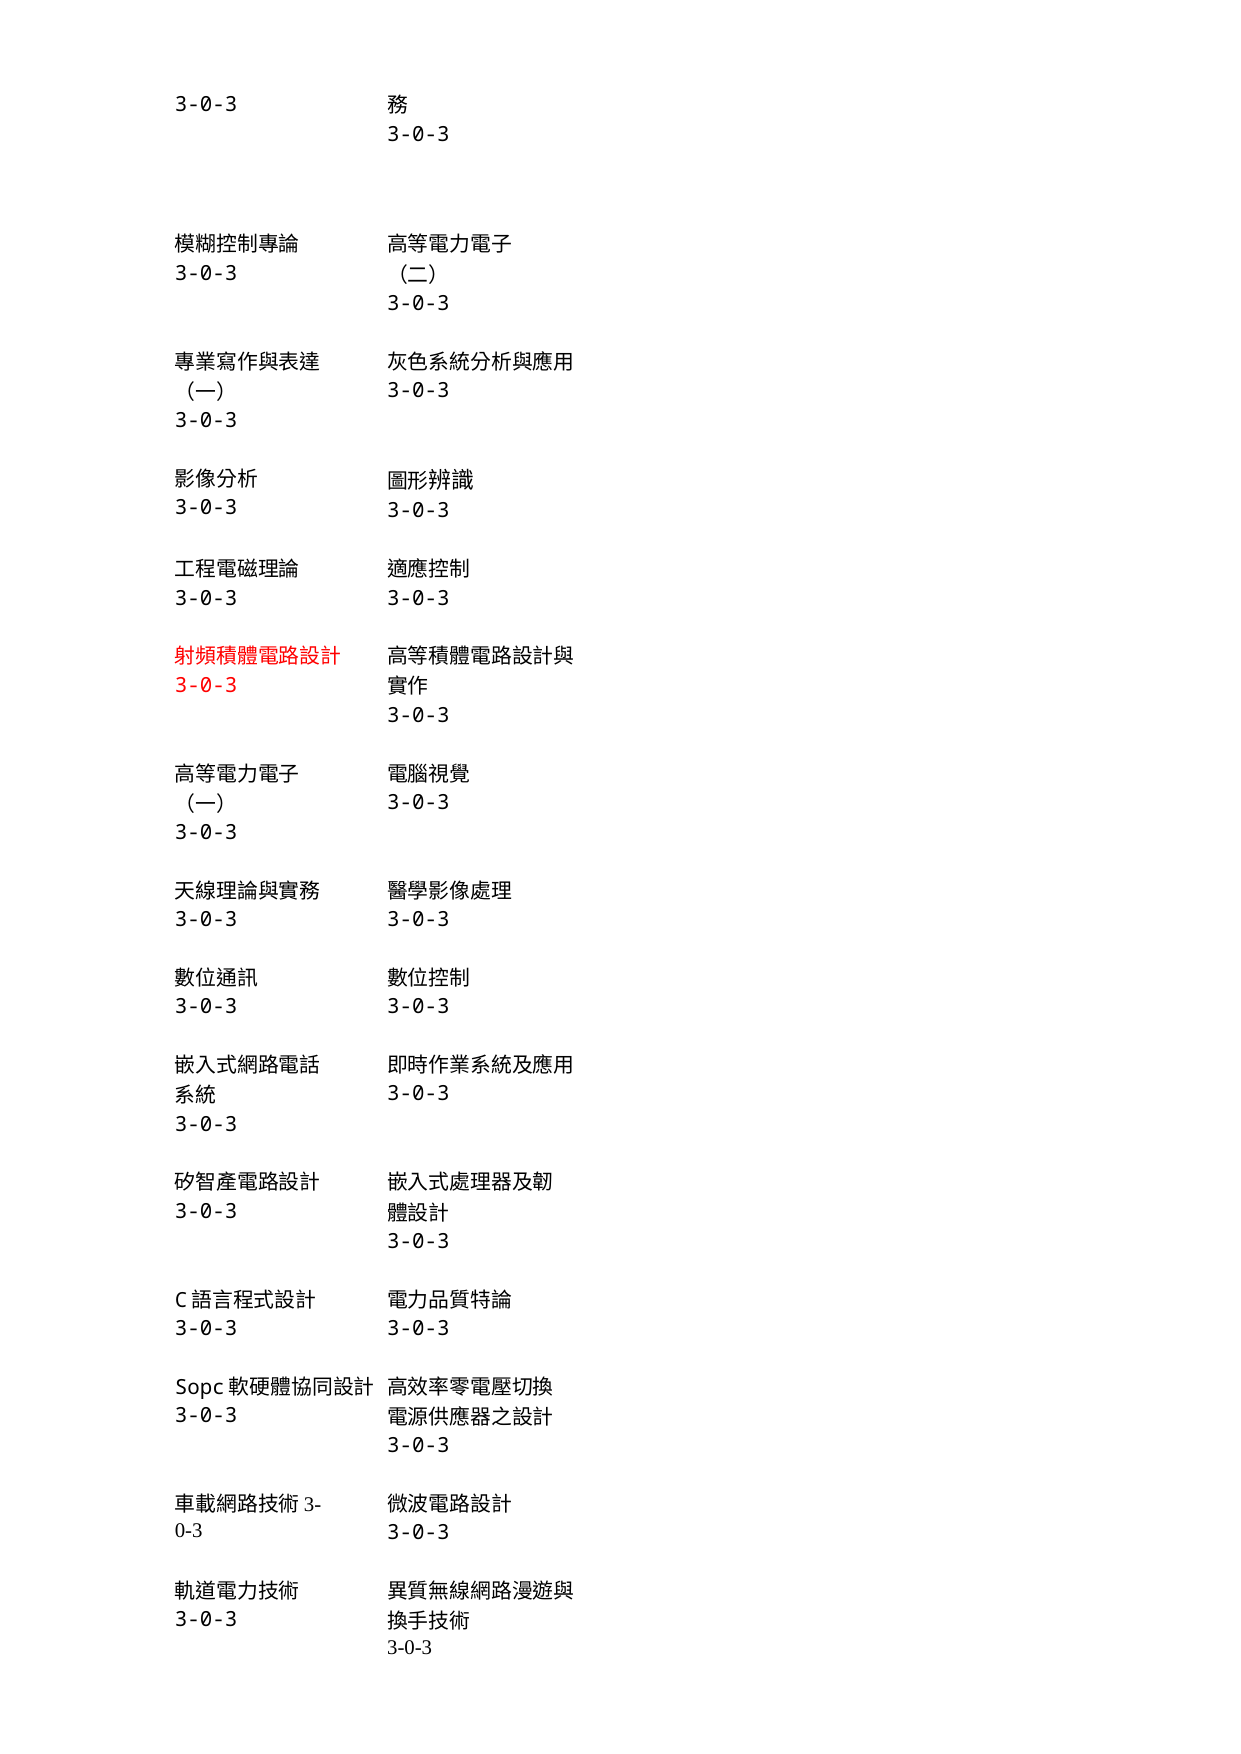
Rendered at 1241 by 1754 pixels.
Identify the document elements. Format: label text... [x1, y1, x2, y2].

table_cell [818, 640, 1037, 757]
table_cell Sopc軟硬體協同設計 3-0-3 [172, 1370, 384, 1487]
table_cell [598, 345, 818, 462]
table_cell [818, 1546, 1037, 1659]
table_cell [1037, 1166, 1043, 1283]
table_cell 數位通訊 3-0-3 [172, 961, 384, 1048]
table_cell [818, 553, 1037, 639]
table_cell C語言程式設計 3-0-3 [172, 1283, 384, 1370]
table_cell [1037, 1370, 1043, 1487]
table_cell [818, 757, 1037, 874]
table_cell [1037, 1048, 1043, 1166]
table_cell [818, 228, 1037, 345]
table_cell 微波電路設計 3-0-3 [384, 1487, 598, 1546]
table_cell [384, 147, 598, 176]
table_cell 醫學影像處理 3-0-3 [384, 874, 598, 961]
table_cell [598, 1546, 818, 1659]
table_cell 務 3-0-3 [384, 89, 598, 147]
table_cell [598, 757, 818, 874]
table_cell [1037, 757, 1043, 874]
table_cell [598, 961, 818, 1048]
table_cell [818, 1048, 1037, 1166]
table_cell [598, 462, 818, 552]
table_cell [1037, 874, 1043, 961]
table_cell [1037, 89, 1043, 147]
table_cell [598, 1487, 818, 1546]
table_cell [598, 553, 818, 639]
table_cell [598, 1048, 818, 1166]
table_cell 車載網路技術3-0-3 [172, 1487, 384, 1546]
table_cell 模糊控制專論 3-0-3 [172, 228, 384, 345]
table_cell 高等電力電子（二） 3-0-3 [384, 228, 598, 345]
table_cell 異質無線網路漫遊與換手技術 3-0-3 [384, 1546, 598, 1659]
table_cell [1037, 1283, 1043, 1370]
table_cell [1037, 640, 1043, 757]
table_cell 嵌入式處理器及韌體設計 3-0-3 [384, 1166, 598, 1283]
table_cell 灰色系統分析與應用 3-0-3 [384, 345, 598, 462]
table_cell [172, 147, 384, 176]
table_cell [598, 640, 818, 757]
table_cell [598, 874, 818, 961]
table_cell 高等電力電子（一） 3-0-3 [172, 757, 384, 874]
table_cell 電腦視覺 3-0-3 [384, 757, 598, 874]
table_cell [598, 89, 818, 147]
table_cell [598, 228, 818, 345]
table_cell 專業寫作與表達（一） 3-0-3 [172, 345, 384, 462]
table_cell [818, 1166, 1037, 1283]
table_cell 嵌入式網路電話系統 3-0-3 [172, 1048, 384, 1166]
table_cell 3-0-3 [172, 89, 384, 147]
table_cell [598, 147, 818, 176]
table_cell [818, 874, 1037, 961]
table_cell 軌道電力技術 3-0-3 [172, 1546, 384, 1659]
table_cell [818, 176, 1037, 228]
table_cell 矽智產電路設計 3-0-3 [172, 1166, 384, 1283]
table_cell [1037, 1487, 1043, 1546]
table_cell [1037, 228, 1043, 345]
table_cell 電力品質特論 3-0-3 [384, 1283, 598, 1370]
table_cell 射頻積體電路設計 3-0-3 [172, 640, 384, 757]
table_cell 影像分析 3-0-3 [172, 462, 384, 552]
table_cell [818, 1487, 1037, 1546]
table_cell 適應控制 3-0-3 [384, 553, 598, 639]
table_cell 工程電磁理論 3-0-3 [172, 553, 384, 639]
table_cell 數位控制 3-0-3 [384, 961, 598, 1048]
table_cell [598, 1166, 818, 1283]
table_cell [818, 345, 1037, 462]
table_cell [1037, 176, 1043, 228]
table_cell [818, 462, 1037, 552]
table_cell [1037, 961, 1043, 1048]
table_cell [172, 176, 384, 228]
table_cell [1037, 462, 1043, 552]
table_cell [818, 147, 1037, 176]
table_cell [818, 89, 1037, 147]
table_cell [384, 176, 598, 228]
table_cell 即時作業系統及應用 3-0-3 [384, 1048, 598, 1166]
table_cell [1037, 1546, 1043, 1659]
table_cell 高等積體電路設計與實作 3-0-3 [384, 640, 598, 757]
table_cell 天線理論與實務 3-0-3 [172, 874, 384, 961]
table_cell 高效率零電壓切換電源供應器之設計 3-0-3 [384, 1370, 598, 1487]
table_cell [598, 1283, 818, 1370]
table_cell [1037, 345, 1043, 462]
table_cell [818, 961, 1037, 1048]
table_cell [598, 176, 818, 228]
table_cell 圖形辨識 3-0-3 [384, 462, 598, 552]
table_cell [818, 1283, 1037, 1370]
table_cell [598, 1370, 818, 1487]
table_cell [1037, 553, 1043, 639]
table_cell [818, 1370, 1037, 1487]
table_cell [1037, 147, 1043, 176]
